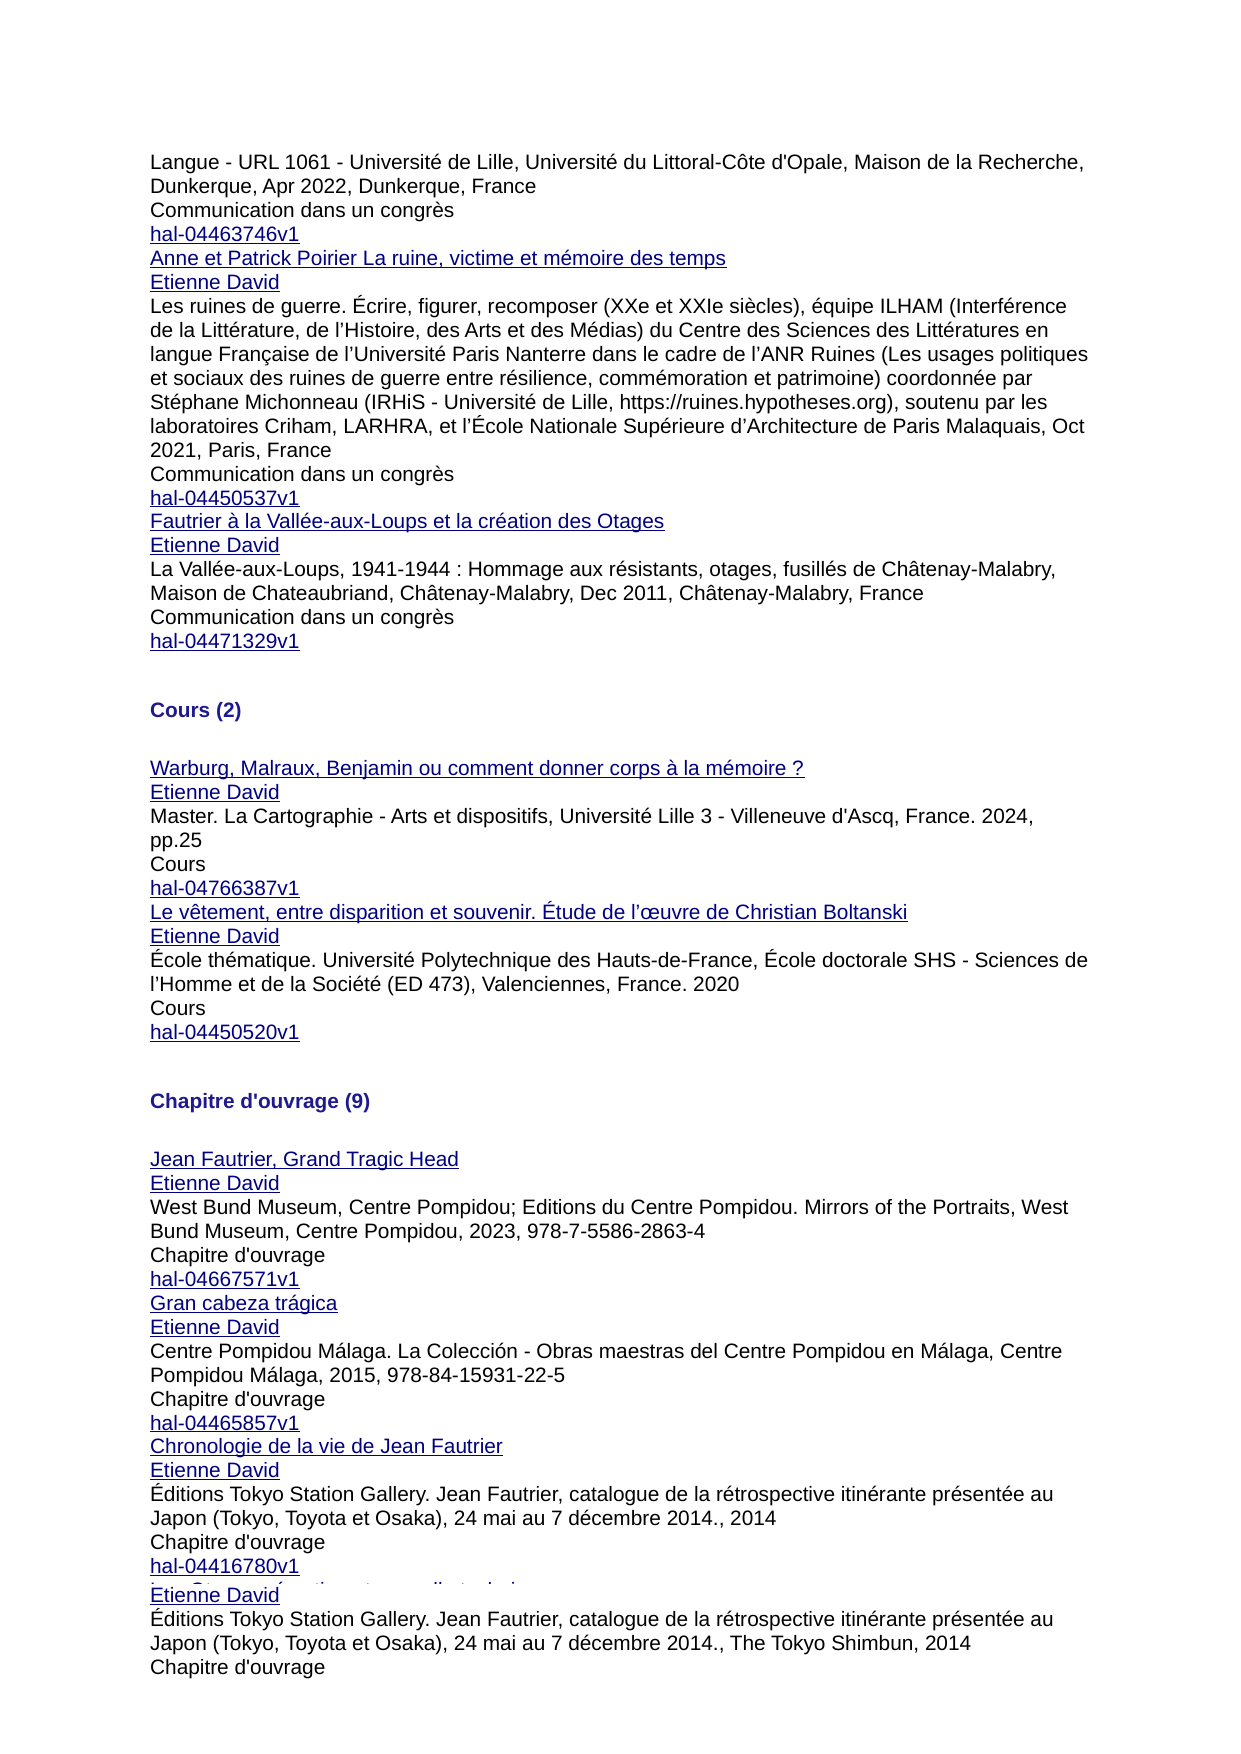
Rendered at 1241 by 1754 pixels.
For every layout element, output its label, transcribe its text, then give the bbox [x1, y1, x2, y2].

table_cell Fautrier à la Vallée-aux-Loups et la création des Otages Etienne David La Vallée-aux-Loups, 1941-1944 : Hommage aux résistants, otages, fusillés de Châtenay-Malabry, Maison de Chateaubriand, Châtenay-Malabry, Dec 2011, Châtenay-Malabry, France Communication dans un congrès hal-04471329v1 [150, 509, 1090, 653]
table_cell Les Otages : émotion et nouvelle technique Etienne David Éditions Tokyo Station Gallery. Jean Fautrier, catalogue de la rétrospective itinérante présentée au Japon (Tokyo, Toyota et Osaka), 24 mai au 7 décembre 2014., The Tokyo Shimbun, 2014 Chapitre d'ouvrage [150, 1578, 1090, 1679]
table_cell Anne et Patrick Poirier La ruine, victime et mémoire des temps Etienne David Les ruines de guerre. Écrire, figurer, recomposer (XXe et XXIe siècles), équipe ILHAM (Interférence de la Littérature, de l’Histoire, des Arts et des Médias) du Centre des Sciences des Littératures en langue Française de l’Université Paris Nanterre dans le cadre de l’ANR Ruines (Les usages politiques et sociaux des ruines de guerre entre résilience, commémoration et patrimoine) coordonnée par Stéphane Michonneau (IRHiS - Université de Lille, https://ruines.hypotheses.org), soutenu par les laboratoires Criham, LARHRA, et l’École Nationale Supérieure d’Architecture de Paris Malaquais, Oct 2021, Paris, France Communication dans un congrès hal-04450537v1 [150, 246, 1090, 509]
subtitle Cours (2) [150, 698, 1090, 722]
table_cell Chronologie de la vie de Jean Fautrier Etienne David Éditions Tokyo Station Gallery. Jean Fautrier, catalogue de la rétrospective itinérante présentée au Japon (Tokyo, Toyota et Osaka), 24 mai au 7 décembre 2014., 2014 Chapitre d'ouvrage hal-04416780v1 [150, 1434, 1090, 1578]
subtitle Chapitre d'ouvrage (9) [150, 1088, 1090, 1112]
table_header Jean Fautrier, Grand Tragic Head Etienne David West Bund Museum, Centre Pompidou; Editions du Centre Pompidou. Mirrors of the Portraits, West Bund Museum, Centre Pompidou, 2023, 978-7-5586-2863-4 Chapitre d'ouvrage hal-04667571v1 [150, 1147, 1090, 1291]
table_cell Langue - URL 1061 - Université de Lille, Université du Littoral-Côte d'Opale, Maison de la Recherche, Dunkerque, Apr 2022, Dunkerque, France Communication dans un congrès hal-04463746v1 [150, 150, 1090, 246]
table_header Warburg, Malraux, Benjamin ou comment donner corps à la mémoire ? Etienne David Master. La Cartographie - Arts et dispositifs, Université Lille 3 - Villeneuve d'Ascq, France. 2024, pp.25 Cours hal-04766387v1 [150, 756, 1090, 900]
table_cell Gran cabeza trágica Etienne David Centre Pompidou Málaga. La Colección - Obras maestras del Centre Pompidou en Málaga, Centre Pompidou Málaga, 2015, 978-84-15931-22-5 Chapitre d'ouvrage hal-04465857v1 [150, 1291, 1090, 1434]
table_cell Le vêtement, entre disparition et souvenir. Étude de l’œuvre de Christian Boltanski Etienne David École thématique. Université Polytechnique des Hauts-de-France, École doctorale SHS - Sciences de l’Homme et de la Société (ED 473), Valenciennes, France. 2020 Cours hal-04450520v1 [150, 900, 1090, 1044]
